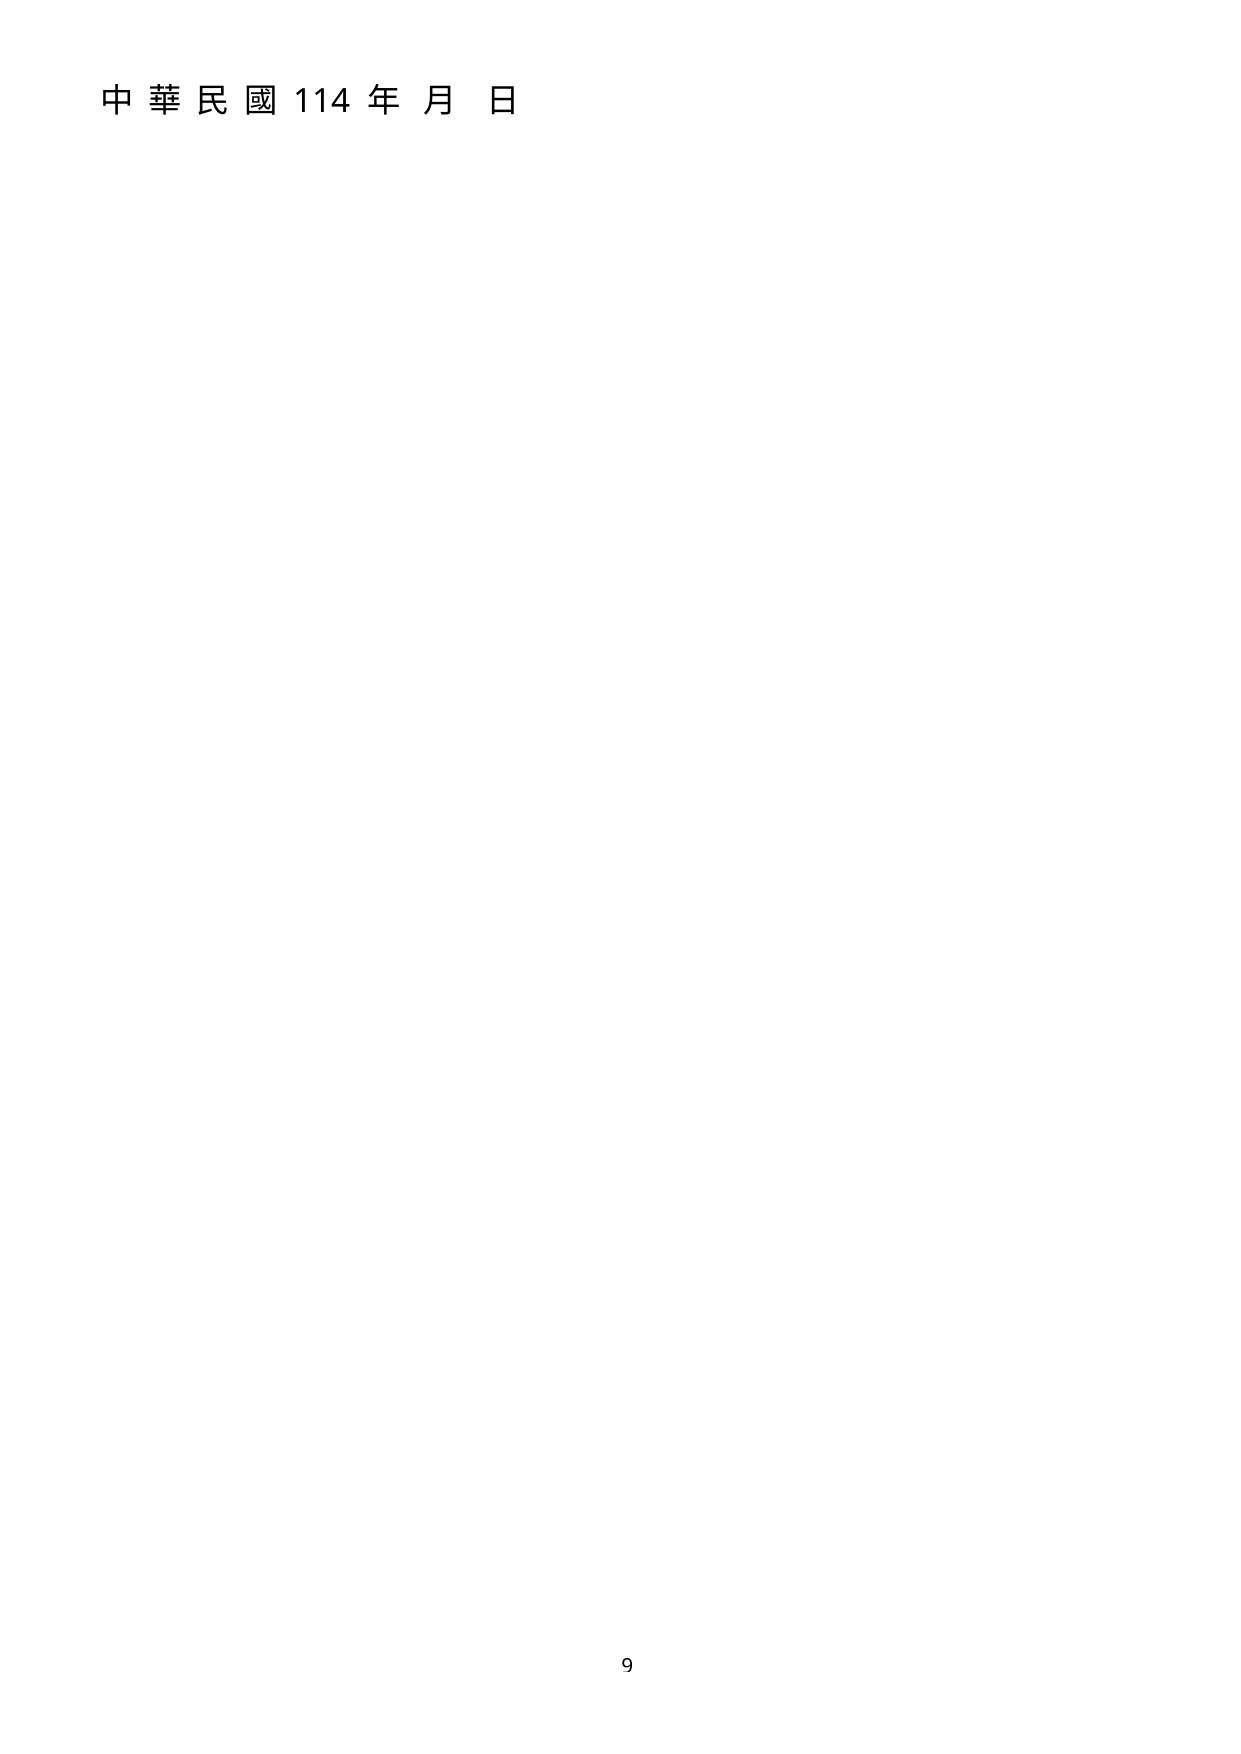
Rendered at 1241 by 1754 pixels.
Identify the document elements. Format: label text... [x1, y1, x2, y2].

text 中 華 民 國 114 年 月 日 [100, 74, 1152, 122]
